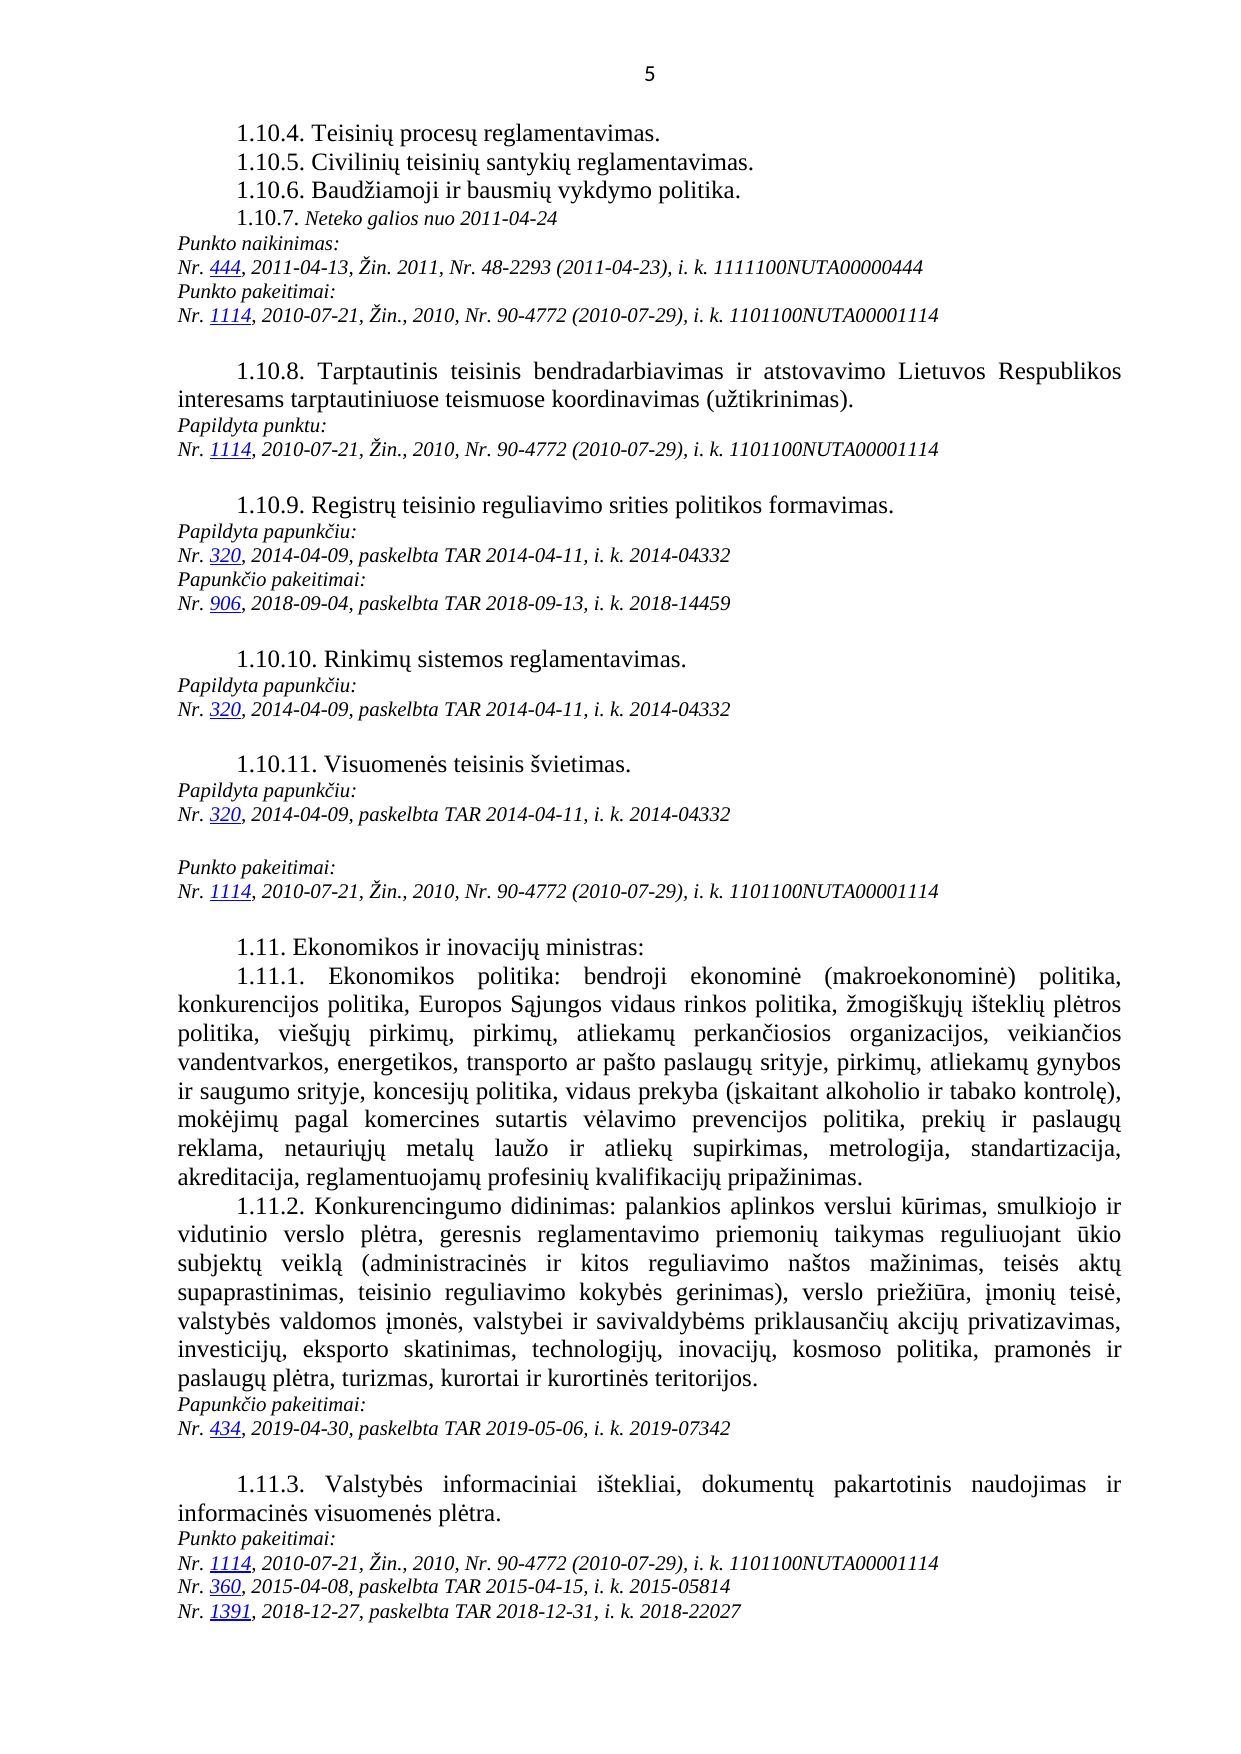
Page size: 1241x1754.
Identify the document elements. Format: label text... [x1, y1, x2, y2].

text Nr. 434, 2019-04-30, paskelbta TAR 2019-05-06, i. k. 2019-07342 [177, 1416, 1122, 1440]
text Nr. 320, 2014-04-09, paskelbta TAR 2014-04-11, i. k. 2014-04332 [177, 697, 1122, 721]
text Nr. 1391, 2018-12-27, paskelbta TAR 2018-12-31, i. k. 2018-22027 [177, 1598, 1122, 1623]
text Nr. 1114, 2010-07-21, Žin., 2010, Nr. 90-4772 (2010-07-29), i. k. 1101100NUTA00001114 [177, 879, 1122, 903]
text Papunkčio pakeitimai: [177, 1392, 1122, 1416]
text Papildyta papunkčiu: [177, 519, 1122, 543]
text Nr. 1114, 2010-07-21, Žin., 2010, Nr. 90-4772 (2010-07-29), i. k. 1101100NUTA00001114 [177, 437, 1122, 461]
text 1.11. Ekonomikos ir inovacijų ministras: [177, 932, 1122, 961]
text 1.10.5. Civilinių teisinių santykių reglamentavimas. [177, 147, 1122, 176]
text 1.10.7. Neteko galios nuo 2011-04-24 [177, 204, 1122, 231]
text 1.10.8. Tarptautinis teisinis bendradarbiavimas ir atstovavimo Lietuvos Respublikos interesams tarptautiniuose teismuose koordinavimas (užtikrinimas). [177, 356, 1122, 413]
text Papildyta papunkčiu: [177, 673, 1122, 697]
text Nr. 1114, 2010-07-21, Žin., 2010, Nr. 90-4772 (2010-07-29), i. k. 1101100NUTA00001114 [177, 1550, 1122, 1574]
text Nr. 320, 2014-04-09, paskelbta TAR 2014-04-11, i. k. 2014-04332 [177, 802, 1122, 826]
text 1.10.4. Teisinių procesų reglamentavimas. [177, 118, 1122, 147]
text Papildyta papunkčiu: [177, 778, 1122, 802]
text Nr. 320, 2014-04-09, paskelbta TAR 2014-04-11, i. k. 2014-04332 [177, 543, 1122, 567]
text 1.11.1. Ekonomikos politika: bendroji ekonominė (makroekonominė) politika, konkurencijos politika, Europos Sąjungos vidaus rinkos politika, žmogiškųjų išteklių plėtros politika, viešųjų pirkimų, pirkimų, atliekamų perkančiosios organizacijos, veikiančios vandentvarkos, energetikos, transporto ar pašto paslaugų srityje, pirkimų, atliekamų gynybos ir saugumo srityje, koncesijų politika, vidaus prekyba (įskaitant alkoholio ir tabako kontrolę), mokėjimų pagal komercines sutartis vėlavimo prevencijos politika, prekių ir paslaugų reklama, netauriųjų metalų laužo ir atliekų supirkimas, metrologija, standartizacija, akreditacija, reglamentuojamų profesinių kvalifikacijų pripažinimas. [177, 961, 1122, 1191]
text Nr. 906, 2018-09-04, paskelbta TAR 2018-09-13, i. k. 2018-14459 [177, 591, 1122, 615]
text Punkto pakeitimai: [177, 1526, 1122, 1550]
text Papildyta punktu: [177, 413, 1122, 437]
text Nr. 1114, 2010-07-21, Žin., 2010, Nr. 90-4772 (2010-07-29), i. k. 1101100NUTA00001114 [177, 303, 1122, 327]
text Nr. 360, 2015-04-08, paskelbta TAR 2015-04-15, i. k. 2015-05814 [177, 1574, 1122, 1598]
text 1.10.6. Baudžiamoji ir bausmių vykdymo politika. [177, 176, 1122, 204]
text Papunkčio pakeitimai: [177, 567, 1122, 591]
text 1.10.10. Rinkimų sistemos reglamentavimas. [177, 644, 1122, 673]
text Nr. 444, 2011-04-13, Žin. 2011, Nr. 48-2293 (2011-04-23), i. k. 1111100NUTA00000444 [177, 255, 1122, 279]
text Punkto naikinimas: [177, 231, 1122, 255]
text 1.10.9. Registrų teisinio reguliavimo srities politikos formavimas. [177, 490, 1122, 519]
text Punkto pakeitimai: [177, 279, 1122, 303]
text Punkto pakeitimai: [177, 855, 1122, 879]
text 1.11.2. Konkurencingumo didinimas: palankios aplinkos verslui kūrimas, smulkiojo ir vidutinio verslo plėtra, geresnis reglamentavimo priemonių taikymas reguliuojant ūkio subjektų veiklą (administracinės ir kitos reguliavimo naštos mažinimas, teisės aktų supaprastinimas, teisinio reguliavimo kokybės gerinimas), verslo priežiūra, įmonių teisė, valstybės valdomos įmonės, valstybei ir savivaldybėms priklausančių akcijų privatizavimas, investicijų, eksporto skatinimas, technologijų, inovacijų, kosmoso politika, pramonės ir paslaugų plėtra, turizmas, kurortai ir kurortinės teritorijos. [177, 1191, 1122, 1392]
text 1.11.3. Valstybės informaciniai ištekliai, dokumentų pakartotinis naudojimas ir informacinės visuomenės plėtra. [177, 1469, 1122, 1526]
text 1.10.11. Visuomenės teisinis švietimas. [177, 749, 1122, 778]
